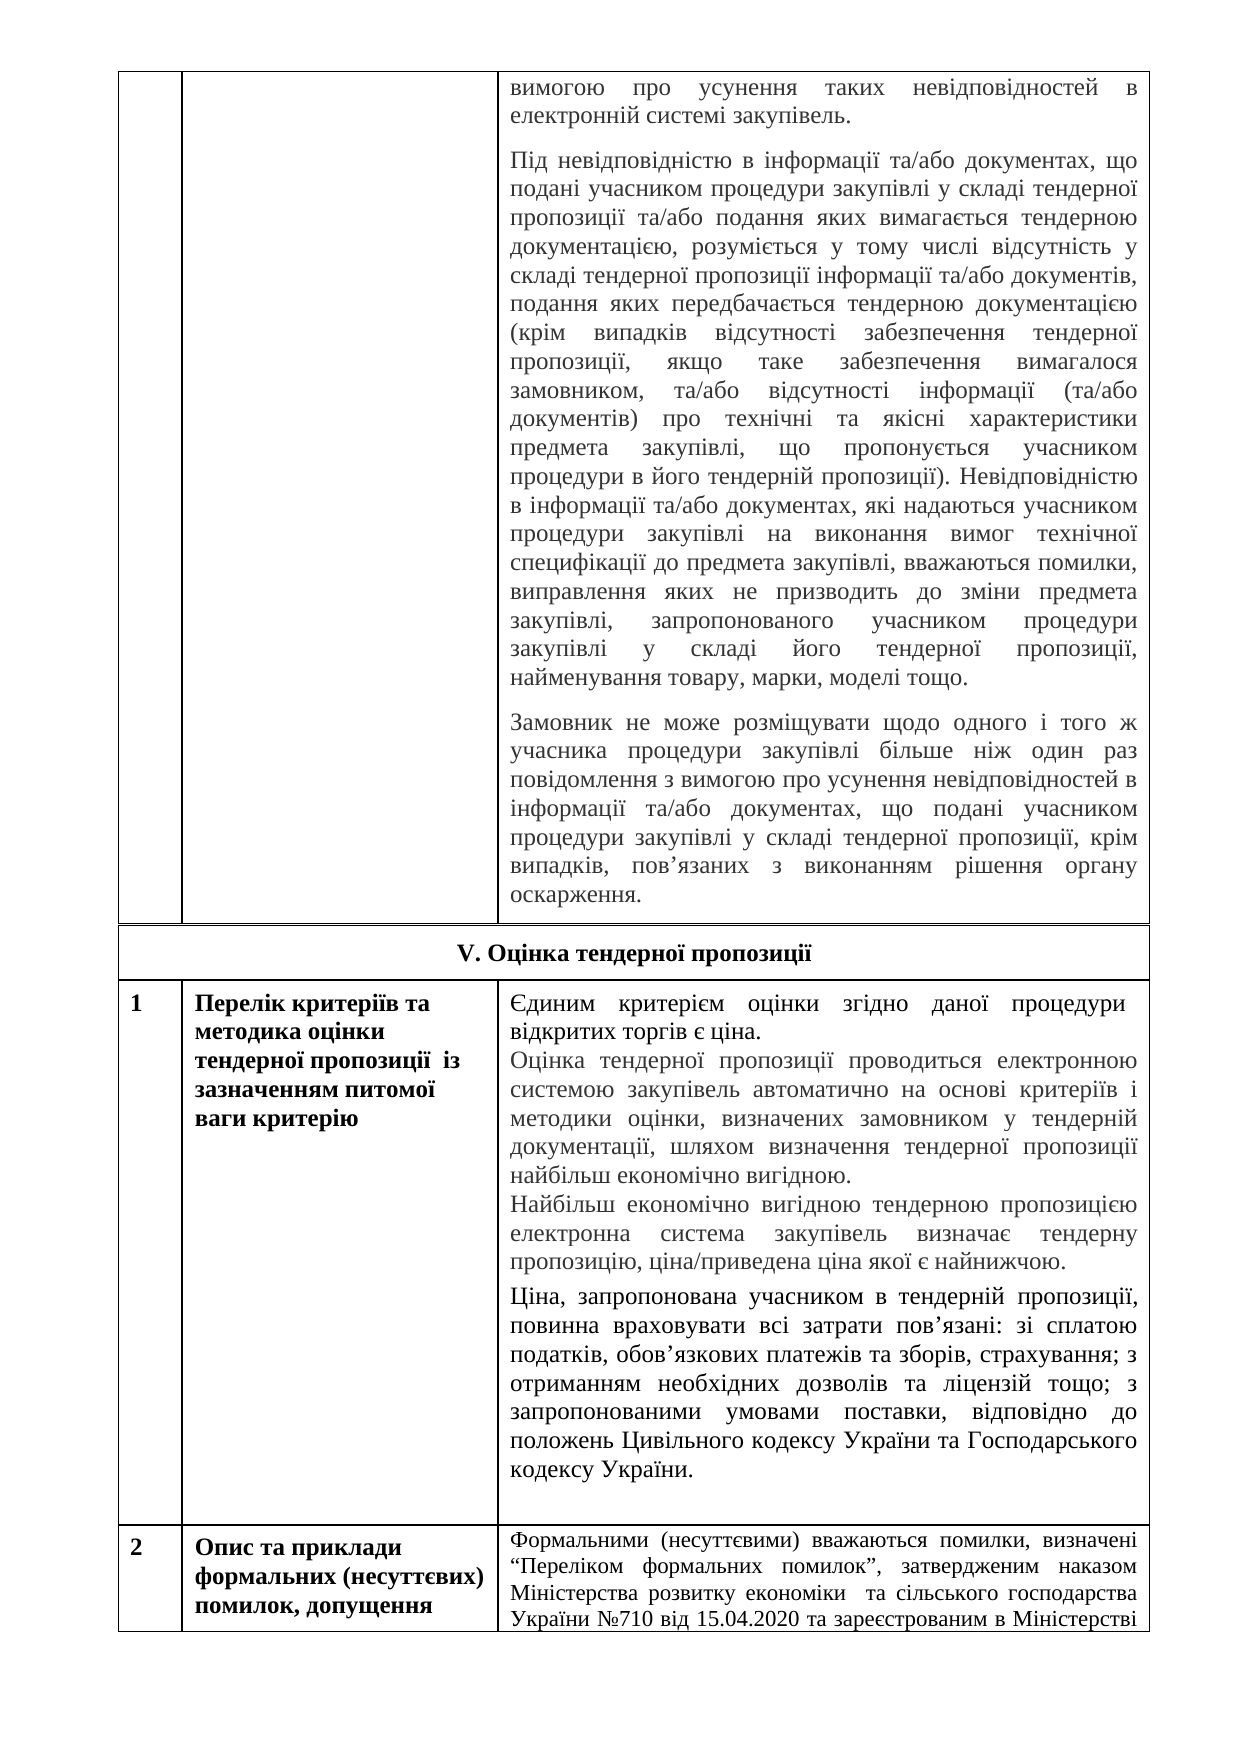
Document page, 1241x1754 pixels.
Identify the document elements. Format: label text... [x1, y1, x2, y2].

table_cell Єдиним критерієм оцінки згідно даної процедури відкритих торгів є ціна. Оцінка тендерної пропозиції проводиться електронною системою закупівель автоматично на основі критеріїв і методики оцінки, визначених замовником у тендерній документації, шляхом визначення тендерної пропозиції найбільш економічно вигідною. Найбільш економічно вигідною тендерною пропозицією електронна система закупівель визначає тендерну пропозицію, ціна/приведена ціна якої є найнижчою. Ціна, запропонована учасником в тендерній пропозиції, повинна враховувати всі затрати пов’язані: зі сплатою податків, обов’язкових платежів та зборів, страхування; з отриманням необхідних дозволів та ліцензій тощо; з запропонованими умовами поставки, відповідно до положень Цивільного кодексу України та Господарського кодексу України. [499, 981, 1149, 1524]
table_cell [183, 72, 497, 923]
table_cell V. Оцінка тендерної пропозиції [119, 926, 1149, 979]
table_cell 1 [119, 981, 181, 1524]
table_cell Формальними (несуттєвими) вважаються помилки, визначені “Переліком формальних помилок”, затвердженим наказом Міністерства розвитку економіки та сільського господарства України №710 від 15.04.2020 та зареєстрованим в Міністерстві [499, 1526, 1149, 1631]
table_cell [119, 72, 181, 923]
table_cell Перелік критеріїв та методика оцінки тендерної пропозиції із зазначенням питомої ваги критерію [183, 981, 497, 1524]
table_cell Опис та приклади формальних (несуттєвих) помилок, допущення [183, 1526, 497, 1631]
table_cell Відкриті торги проводяться із застосуванням електронного аукціону відповідно до п. 35 Особливостей. Розмір мінімального кроку пониження ціни під час електронного аукціону складає 0,5 %. Для проведення відкритих торгів із застосування електронного аукціону повинно бути подано не менше двох тендерних пропозицій. Електронний аукціон проводиться електронною системою закупівель відповідно до ст. 30 Закону. Якщо була подана одна тендерна пропозиція, електронна система закупівель після закінчення строку для подання тендерних пропозицій, визначених замовником в оголошенні про проведення відкритих торгів, розкриває всю інформацію, зазначену в тендерній пропозиції, крім інформації, визначеної пунктом 40 цих Особливостей, не проводить оцінку такої тендерної пропозиції та визначає таку тендерну пропозицію найбільш економічно вигідною. Протокол розкриття тендерних пропозицій формується та оприлюднюється автоматично в день розкриття тендерних пропозицій/пропозицій, відповідно до частин третьої та четвертої статті 28 Закону. Електронною системою закупівель після закінчення строку для подання тендерних пропозицій, визначеного замовником в оголошенні про проведення відкритих торгів, розкривається вся інформація, зазначена в тендерній пропозиції (тендерних пропозиціях), у тому числі інформація про ціну/приведену ціну тендерної пропозиції (тендерних пропозицій). Не підлягає розкриттю інформація, що обґрунтовано визначена учасником як конфіденційна, у тому числі інформація, що містить персональні дані. Конфіденційною не може бути визначена інформація про запропоновану ціну, інші критерії оцінки, технічні умови, технічні специфікації та документи, що підтверджують відповідність кваліфікаційним критеріям відповідно до статті 16 Закону, і документи, що підтверджують відсутність підстав, визначених п. 47 Особливостей. Дата і час розкриття тендерних пропозицій, дата і час проведення електронного аукціону визначаються електронною системою закупівель автоматично в день оприлюднення замовником оголошення про проведення відкритих торгів в електронній системі закупівель. Розкриття тендерних пропозицій здійснюється відповідно до ст. 28 Закону (положення абз. 3 ч. 1 та абз. 2 ч. 2 ст. 28 Закону не застосовується). Перед початком електронного аукціону автоматично розкривається інформація про ціни/приведені ціни тендерних пропозицій/пропозицій. Розкриття тендерних пропозицій/пропозицій з інформацією та документами, що підтверджують відповідність учасника кваліфікаційним критеріям/умовам, визначеним в оголошенні про проведення спрощеної закупівлі, та вимогам до предмета закупівлі, а також з інформацією та документами, що містять технічний опис предмета закупівлі, здійснюється автоматично електронною системою закупівель одразу після завершення електронного аукціону. Під час розкриття тендерних пропозицій/пропозицій автоматично розкривається вся інформація, зазначена в тендерних пропозиціях/пропозиціях учасників, крім інформації, зазначеної в абзаці другому частини 1 ст. 28 (інформація про ціни/приведені ціни тендерних пропозицій/пропозицій), та формується список учасників у порядку від найнижчої до найвищої запропонованої ними ціни/приведеної ціни. Замовник, орган оскарження та центральний орган виконавчої влади, що реалізує державну політику у сфері державного фінансового контролю, мають доступ в електронній системі закупівель до інформації, яка визначена учасником конфіденційною. Протокол розкриття тендерних пропозицій/пропозицій формується та оприлюднюється електронною системою закупівель автоматично в день розкриття тендерних пропозицій/пропозицій. Розгляд та оцінка тендерних пропозицій здійснюються відповідно до статті 29 Закону (положення частин другої, дванадцятої, шістнадцятої,абзаців другого і третього частини п’ятнадцятої статті 29 Закону не застосовуються) з урахуванням положень пункту 43 цих Особливостей. Оцінка тендерних пропозицій/пропозицій проводиться автоматично електронною системою закупівель на основі критеріїв і методики оцінки, зазначених замовником у тендерній документації/оголошенні про проведення спрощеної закупівлі, шляхом застосування електронного аукціону. Дата і час проведення електронного аукціону визначаються електронною системою закупівель автоматично. Критеріями оцінки є Ціна. У випадку даного аукціону критерієм оцінки є ціна. До початку проведення електронного аукціону в електронній системі закупівель автоматично розкривається інформація про ціну та перелік усіх цін тендерних пропозицій/пропозицій, розташованих у порядку від найнижчої до найвищої ціни без зазначення найменувань та інформації про учасників. Під час проведення електронного аукціону в електронній системі закупівель відображаються значення ціни тендерної пропозиції/пропозиції учасника та приведеної ціни. Після оцінки тендерних пропозицій/пропозицій замовник розглядає на відповідність вимогам тендерної документації/оголошення про проведення спрощеної закупівлі тендерну пропозицію/пропозицію, яка визначена найбільш економічно вигідною. Строк розгляду тендерної пропозиції/пропозиції, що за результатами оцінки визначена найбільш економічно вигідною, не повинен перевищувати п’яти робочих днів з дня визначення найбільш економічно вигідної пропозиції. Такий строк може бути аргументовано продовжено замовником до 20 робочих днів. У разі продовження строку замовник оприлюднює повідомлення в електронній системі закупівель протягом одного дня з дня прийняття відповідного рішення. У разі відхилення тендерної пропозиції/пропозиції, що за результатами оцінки визначена найбільш економічно вигідною, замовник розглядає наступну тендерну пропозицію/пропозицію у списку пропозицій, розташованих за результатами їх оцінки, починаючи з найкращої, у порядку та строки, визначені цією статтею. Учасник, який надав найбільш економічно вигідну тендерну пропозицію, що є аномально низькою, повинен надати протягом одного робочого дня з дня визначення найбільш економічно вигідної тендерної пропозиції обґрунтування в довільній формі щодо цін або вартості відповідних товарів, робіт чи послуг тендерної пропозиції. Замовник може відхилити аномально низьку тендерну пропозицію, у разі якщо учасник не надав належного обґрунтування вказаної у ній ціни або вартості, та відхиляє аномально низьку тендерну пропозицію у разі ненадходження такого обґрунтування протягом визначеного Законом строку - одного робочого дня з дня визначення найбільш економічно вигідної тендерної пропозиції . За результатами розгляду та оцінки тендерної пропозиції/пропозиції замовник визначає переможця процедури закупівлі/спрощеної закупівлі та приймає рішення про намір укласти договір про закупівлю згідно з Законом з урахуванням Особливостей. Відповідно до пункту 42 Особливостей Замовник має право звернутися за підтвердженням інформації, наданої учасником/переможцем процедури закупівлі, до органів державної влади, підприємств, установ, організацій відповідно до їх компетенції. У разі отримання достовірної інформації про невідповідність учасника процедури закупівлі вимогам кваліфікаційних критеріїв, наявність підстав, визначених пунктом 47 Особливостей, або факту зазначення у тендерній пропозиції будь-якої недостовірної інформації, що є суттєвою під час визначення результатів відкритих торгів, замовник відхиляє тендерну пропозицію такого учасника процедури закупівлі. У разі якщо учасник стає переможцем декількох або всіх лотів, замовник може укласти один договір про закупівлю з переможцем, об’єднавши лоти. Як зазначено в п. 43 особливостей , якщо замовником під час розгляду тендерної пропозиції учасника процедури закупівлі виявлено невідповідності в інформації та/або документах, що подані учасником процедури закупівлі у тендерній пропозиції та/або подання яких передбачалося тендерною документацією, він розміщує у строк, який не може бути меншим, ніж два робочі дні до закінчення строку розгляду тендерних пропозицій, повідомлення з вимогою про усунення таких невідповідностей в електронній системі закупівель. Під невідповідністю в інформації та/або документах, що подані учасником процедури закупівлі у складі тендерної пропозиції та/або подання яких вимагається тендерною документацією, розуміється у тому числі відсутність у складі тендерної пропозиції інформації та/або документів, подання яких передбачається тендерною документацією (крім випадків відсутності забезпечення тендерної пропозиції, якщо таке забезпечення вимагалося замовником, та/або відсутності інформації (та/або документів) про технічні та якісні характеристики предмета закупівлі, що пропонується учасником процедури в його тендерній пропозиції). Невідповідністю в інформації та/або документах, які надаються учасником процедури закупівлі на виконання вимог технічної специфікації до предмета закупівлі, вважаються помилки, виправлення яких не призводить до зміни предмета закупівлі, запропонованого учасником процедури закупівлі у складі його тендерної пропозиції, найменування товару, марки, моделі тощо. Замовник не може розміщувати щодо одного і того ж учасника процедури закупівлі більше ніж один раз повідомлення з вимогою про усунення невідповідностей в інформації та/або документах, що подані учасником процедури закупівлі у складі тендерної пропозиції, крім випадків, пов’язаних з виконанням рішення органу оскарження. [499, 72, 1149, 923]
table_cell 2 [119, 1526, 181, 1631]
